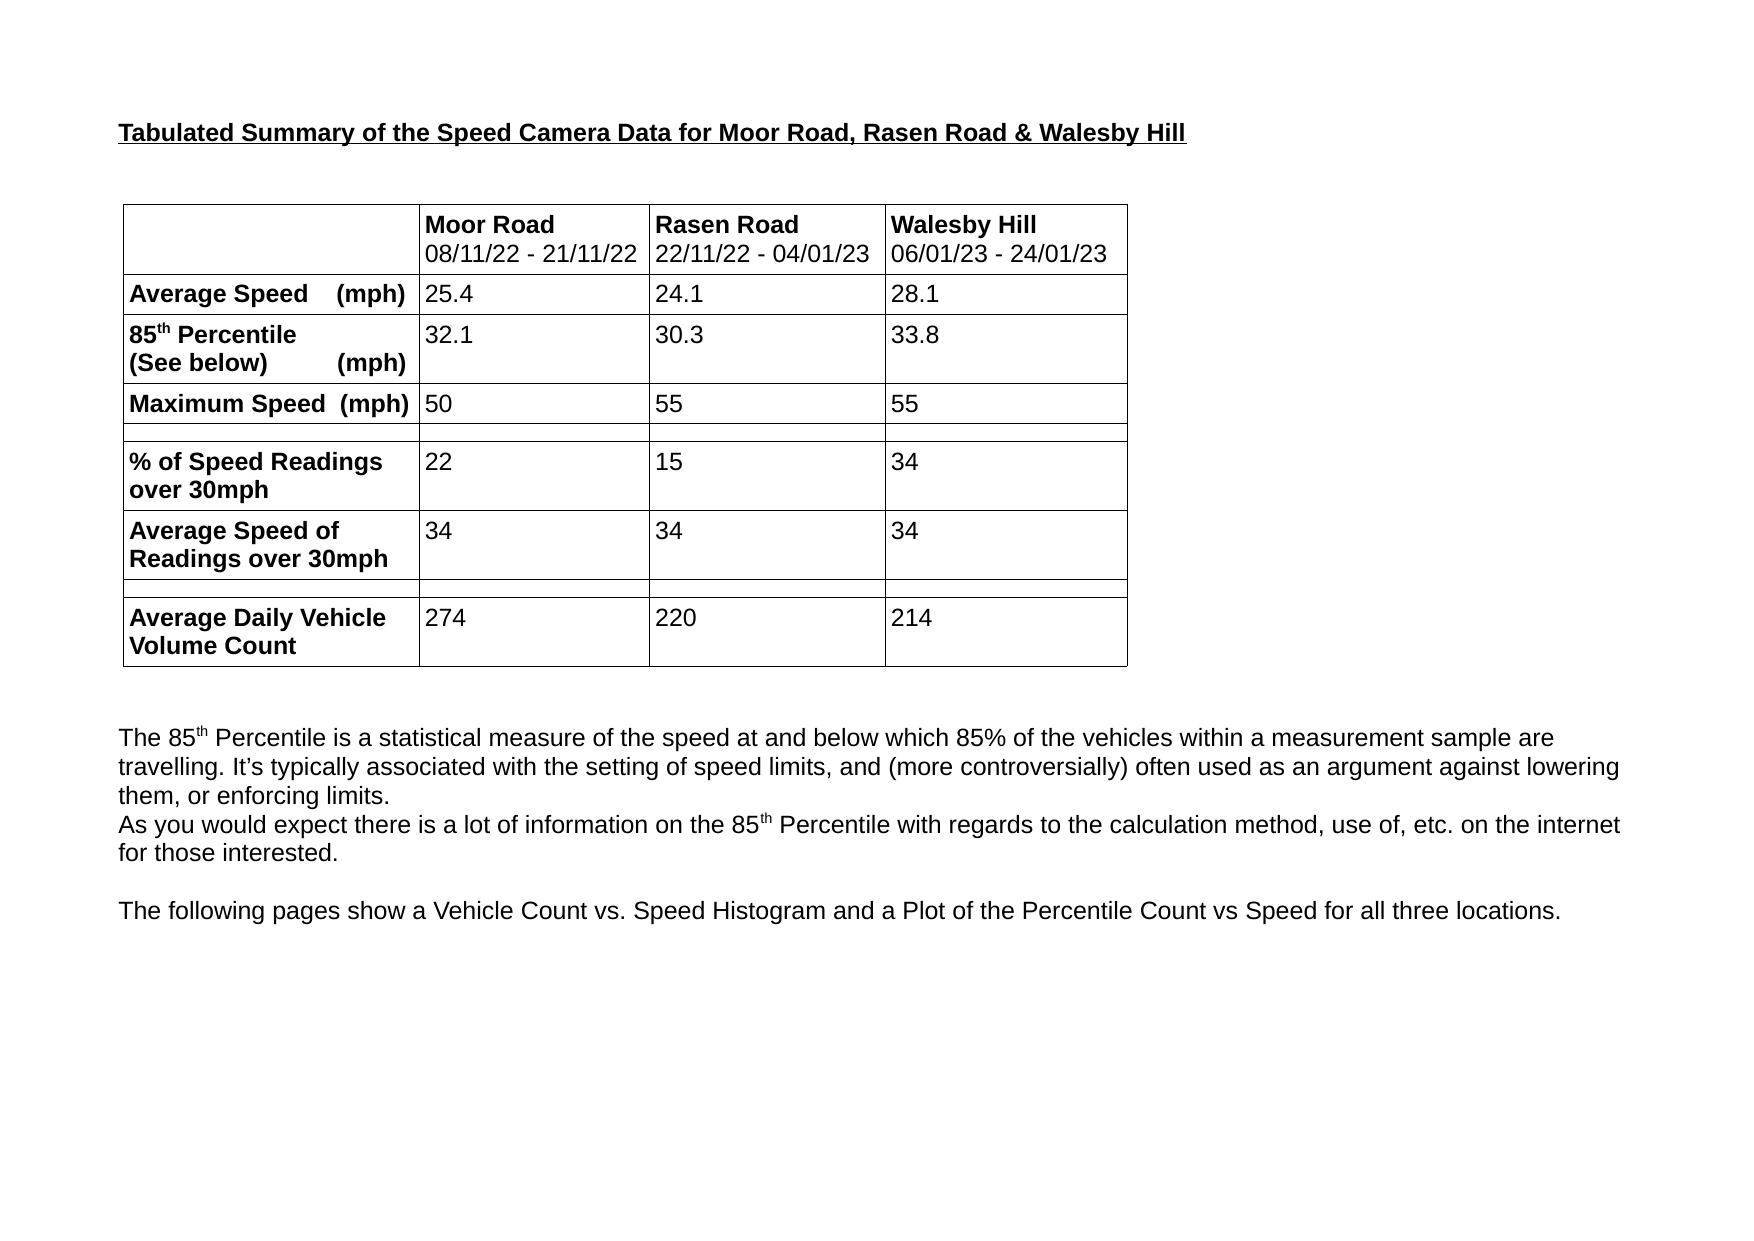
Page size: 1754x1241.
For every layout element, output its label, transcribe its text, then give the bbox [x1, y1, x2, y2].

table_cell 33.8 [886, 315, 1127, 383]
table_cell 50 [420, 384, 649, 423]
table_header Rasen Road 22/11/22 - 04/01/23 [650, 205, 885, 273]
table_cell 34 [650, 511, 885, 579]
table_cell 30.3 [650, 315, 885, 383]
table_cell [650, 580, 885, 597]
table_cell Maximum Speed (mph) [124, 384, 419, 423]
table_cell 15 [650, 442, 885, 510]
table_cell 220 [650, 598, 885, 666]
table_header Moor Road 08/11/22 - 21/11/22 [420, 205, 649, 273]
table_cell 55 [886, 384, 1127, 423]
table_header Walesby Hill 06/01/23 - 24/01/23 [886, 205, 1127, 273]
table_cell 25.4 [420, 275, 649, 314]
table_cell Average Speed of Readings over 30mph [124, 511, 419, 579]
table_cell [420, 424, 649, 441]
table_cell % of Speed Readings over 30mph [124, 442, 419, 510]
table_cell [124, 424, 419, 441]
text The following pages show a Vehicle Count vs. Speed Histogram and a Plot of the Percentile Count vs Speed for all three locations. [118, 896, 1636, 924]
table_cell 214 [886, 598, 1127, 666]
table_cell 24.1 [650, 275, 885, 314]
table_cell 34 [886, 511, 1127, 579]
table_cell 34 [420, 511, 649, 579]
table_cell [650, 424, 885, 441]
table_cell [886, 580, 1127, 597]
table_cell 22 [420, 442, 649, 510]
table_cell Average Daily Vehicle Volume Count [124, 598, 419, 666]
table_cell 85th Percentile (See below) (mph) [124, 315, 419, 383]
table_cell Average Speed (mph) [124, 275, 419, 314]
table_cell 28.1 [886, 275, 1127, 314]
table_header [124, 205, 419, 273]
table_cell 34 [886, 442, 1127, 510]
table_cell 274 [420, 598, 649, 666]
table_cell 55 [650, 384, 885, 423]
text The 85th Percentile is a statistical measure of the speed at and below which 85% of the vehicles within a measurement sample are travelling. It’s typically associated with the setting of speed limits, and (more controversially) often used as an argument against lowering them, or enforcing limits. [118, 723, 1636, 809]
text As you would expect there is a lot of information on the 85th Percentile with regards to the calculation method, use of, etc. on the internet for those interested. [118, 809, 1636, 867]
table_cell [124, 580, 419, 597]
table_cell [420, 580, 649, 597]
table_cell [886, 424, 1127, 441]
table_cell 32.1 [420, 315, 649, 383]
text Tabulated Summary of the Speed Camera Data for Moor Road, Rasen Road & Walesby Hill [118, 118, 1636, 147]
